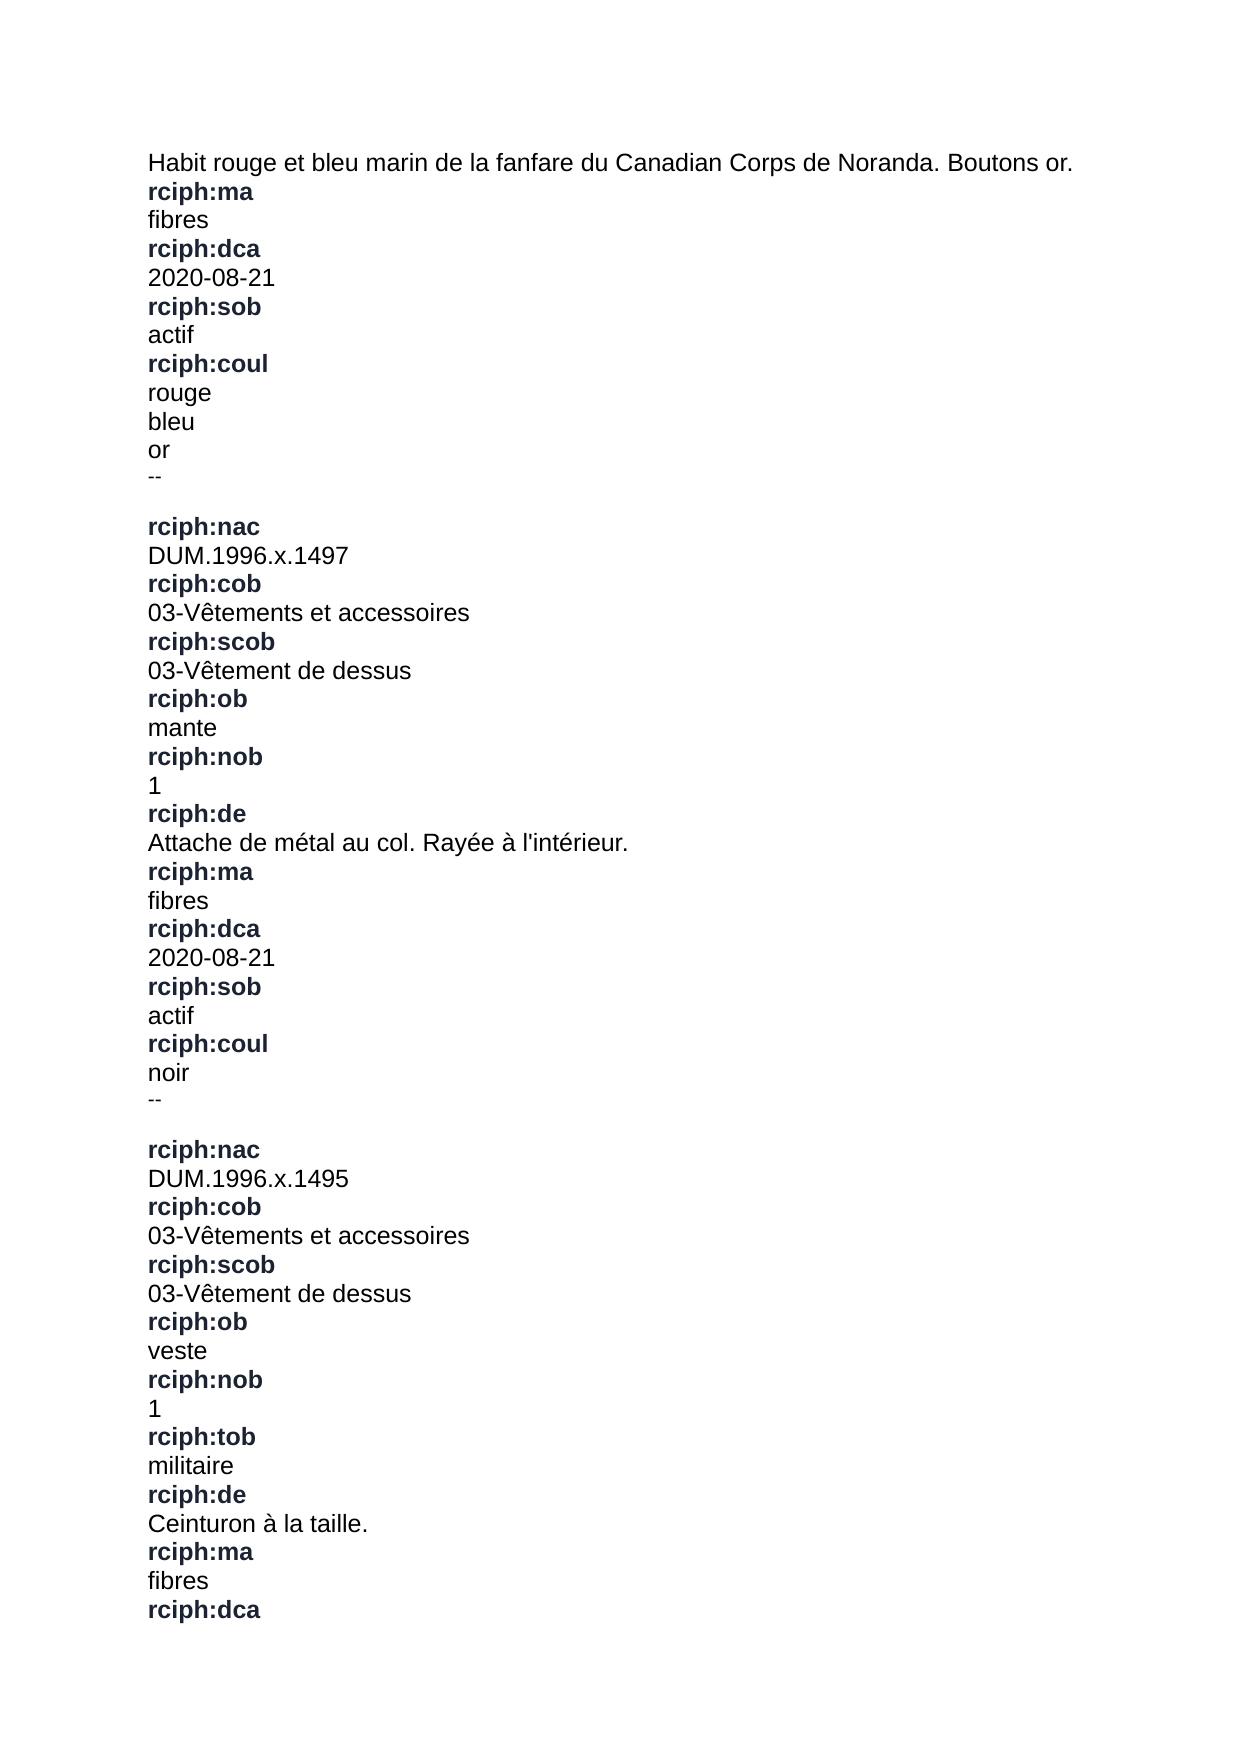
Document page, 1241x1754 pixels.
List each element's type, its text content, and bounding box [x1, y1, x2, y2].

text rciph:nob [148, 1365, 1092, 1393]
text -- [148, 464, 1092, 488]
text rciph:sob [148, 972, 1092, 1001]
text 2020-08-21 [148, 263, 1092, 291]
text rciph:cob [148, 1192, 1092, 1221]
text rciph:nac [148, 1135, 1092, 1163]
text 1 [148, 1393, 1092, 1422]
text noir [148, 1058, 1092, 1087]
text rciph:dca [148, 1595, 1092, 1623]
text rciph:coul [148, 1029, 1092, 1058]
text rciph:de [148, 799, 1092, 828]
text rciph:dca [148, 234, 1092, 263]
text bleu [148, 406, 1092, 435]
text mante [148, 713, 1092, 742]
text -- [148, 1087, 1092, 1111]
text rciph:ma [148, 176, 1092, 205]
text Attache de métal au col. Rayée à l'intérieur. [148, 828, 1092, 857]
text militaire [148, 1451, 1092, 1480]
text rciph:ob [148, 1307, 1092, 1336]
text 03-Vêtement de dessus [148, 1278, 1092, 1307]
text Habit rouge et bleu marin de la fanfare du Canadian Corps de Noranda. Boutons or. [148, 148, 1092, 176]
text veste [148, 1336, 1092, 1365]
text fibres [148, 1566, 1092, 1595]
text fibres [148, 205, 1092, 234]
text rciph:nac [148, 512, 1092, 541]
text actif [148, 1001, 1092, 1029]
text rciph:ob [148, 684, 1092, 713]
text or [148, 435, 1092, 464]
text actif [148, 320, 1092, 349]
text rciph:ma [148, 857, 1092, 886]
text rciph:coul [148, 349, 1092, 378]
text rciph:cob [148, 569, 1092, 598]
text 03-Vêtement de dessus [148, 656, 1092, 684]
text 2020-08-21 [148, 943, 1092, 972]
text rciph:ma [148, 1537, 1092, 1566]
text DUM.1996.x.1497 [148, 541, 1092, 569]
text rciph:dca [148, 914, 1092, 943]
text 1 [148, 771, 1092, 799]
text rciph:de [148, 1480, 1092, 1508]
text rciph:scob [148, 627, 1092, 656]
text 03-Vêtements et accessoires [148, 598, 1092, 627]
text rciph:scob [148, 1250, 1092, 1278]
text rciph:sob [148, 291, 1092, 320]
text rciph:tob [148, 1422, 1092, 1451]
text rciph:nob [148, 742, 1092, 771]
text Ceinturon à la taille. [148, 1508, 1092, 1537]
text rouge [148, 378, 1092, 406]
text DUM.1996.x.1495 [148, 1163, 1092, 1192]
text fibres [148, 886, 1092, 914]
text 03-Vêtements et accessoires [148, 1221, 1092, 1250]
